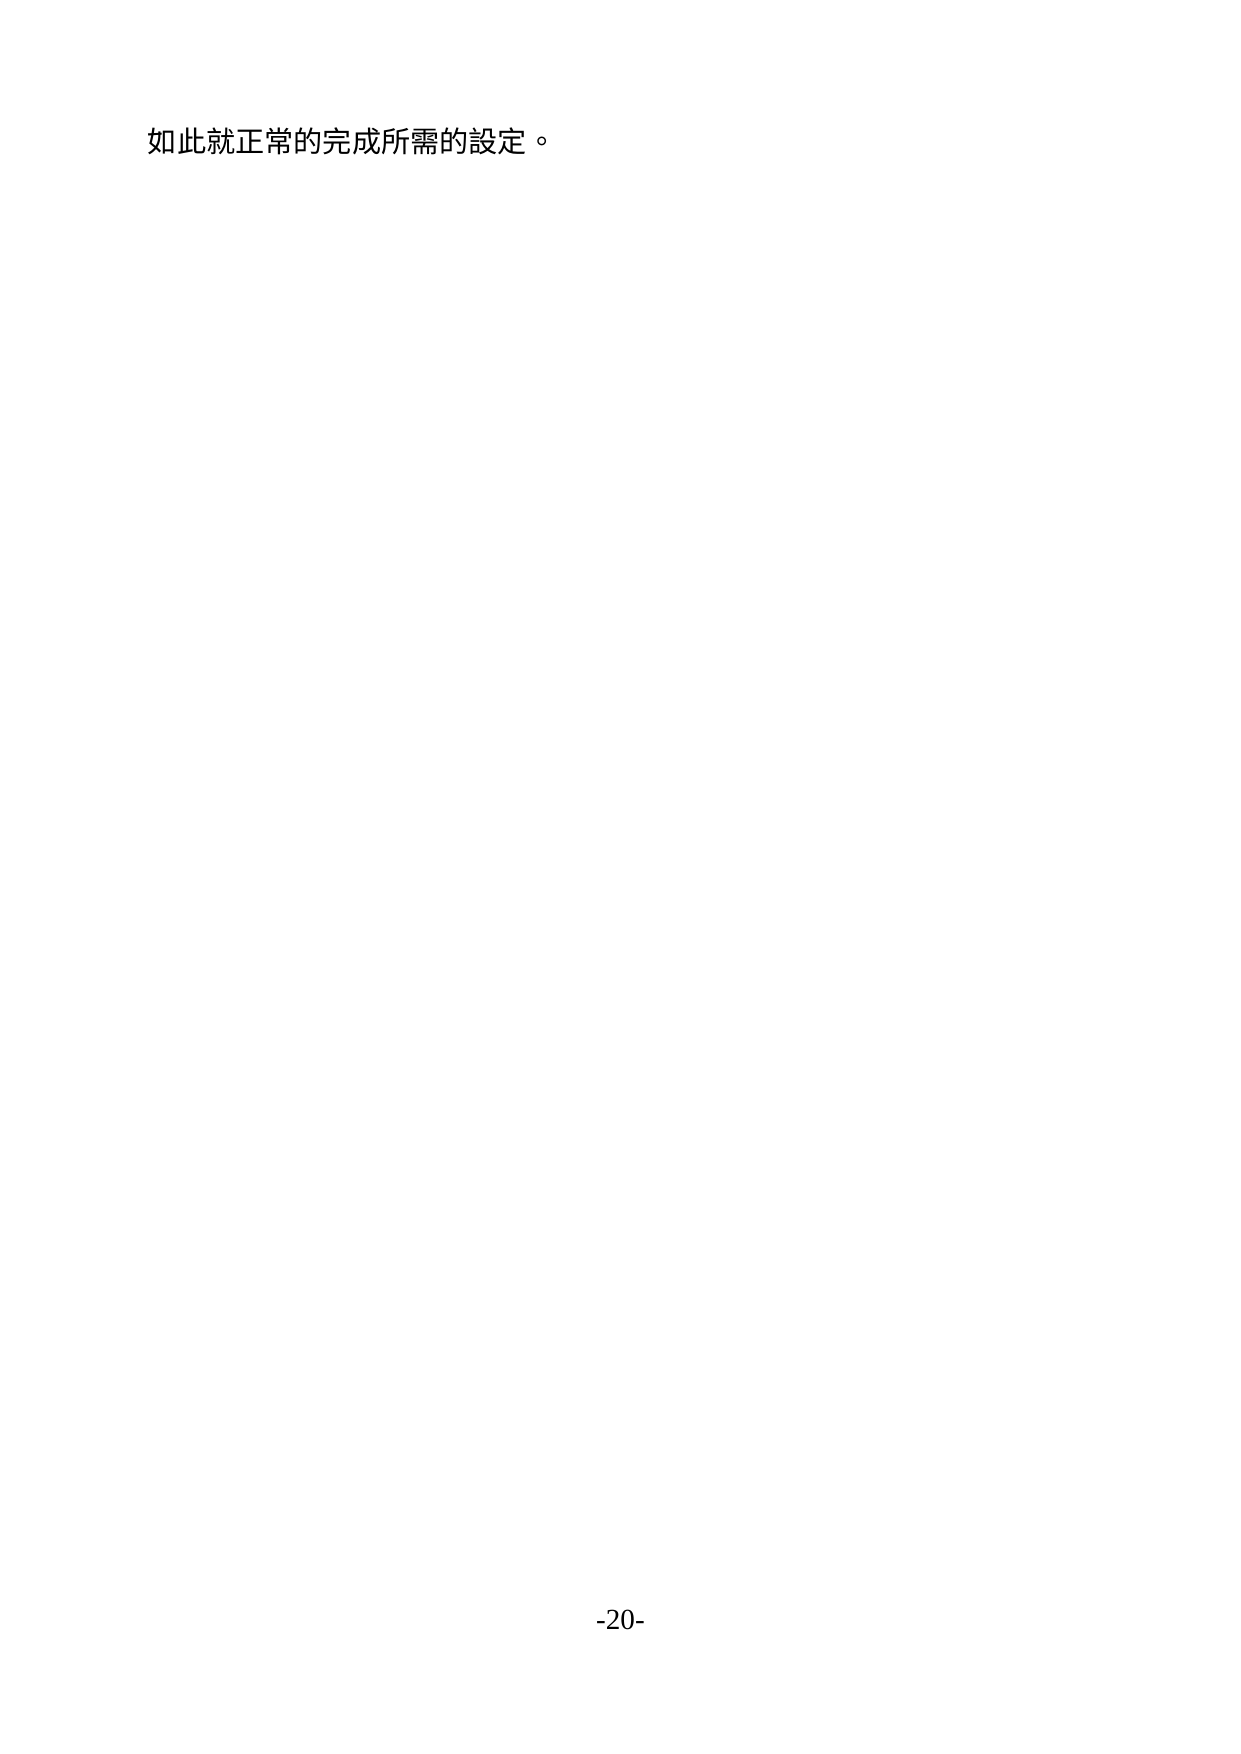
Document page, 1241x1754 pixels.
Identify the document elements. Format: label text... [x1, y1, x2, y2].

text 如此就正常的完成所需的設定。 [148, 118, 1122, 160]
